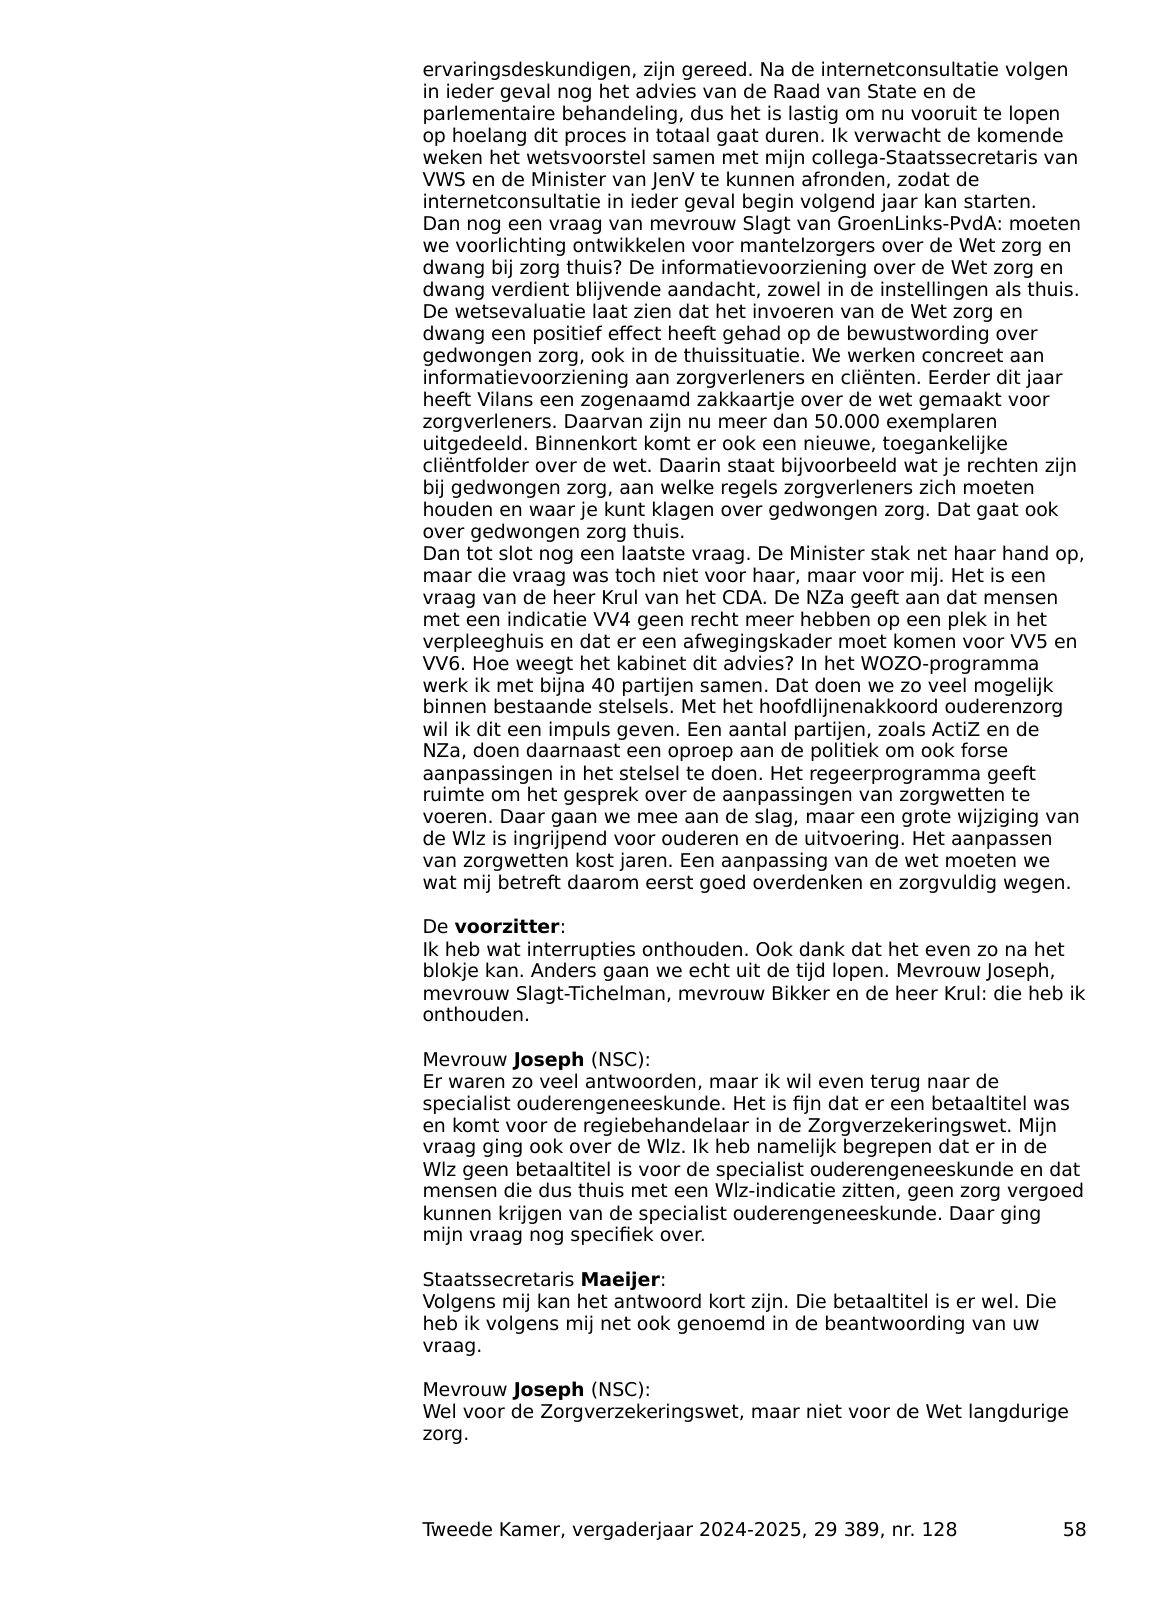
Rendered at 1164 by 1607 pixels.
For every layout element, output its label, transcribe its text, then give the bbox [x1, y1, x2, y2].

text Staatssecretaris Maeijer: [422, 1268, 1087, 1291]
text Ik heb wat interrupties onthouden. Ook dank dat het even zo na het blokje kan. Anders gaan we echt uit de tijd lopen. Mevrouw Joseph, mevrouw Slagt-Tichelman, mevrouw Bikker en de heer Krul: die heb ik onthouden. [422, 938, 1087, 1026]
text Er waren zo veel antwoorden, maar ik wil even terug naar de specialist ouderengeneeskunde. Het is fijn dat er een betaaltitel was en komt voor de regiebehandelaar in de Zorgverzekeringswet. Mijn vraag ging ook over de Wlz. Ik heb namelijk begrepen dat er in de Wlz geen betaaltitel is voor de specialist ouderengeneeskunde en dat mensen die dus thuis met een Wlz-indicatie zitten, geen zorg vergoed kunnen krijgen van de specialist ouderengeneeskunde. Daar ging mijn vraag nog specifiek over. [422, 1071, 1087, 1246]
text Volgens mij kan het antwoord kort zijn. Die betaaltitel is er wel. Die heb ik volgens mij net ook genoemd in de beantwoording van uw vraag. [422, 1291, 1087, 1356]
text Mevrouw Joseph (NSC): [422, 1048, 1087, 1071]
text Wel voor de Zorgverzekeringswet, maar niet voor de Wet langdurige zorg. [422, 1401, 1087, 1444]
text Dan nog een vraag van mevrouw Slagt van GroenLinks-PvdA: moeten we voorlichting ontwikkelen voor mantelzorgers over de Wet zorg en dwang bij zorg thuis? De informatievoorziening over de Wet zorg en dwang verdient blijvende aandacht, zowel in de instellingen als thuis. De wetsevaluatie laat zien dat het invoeren van de Wet zorg en dwang een positief effect heeft gehad op de bewustwording over gedwongen zorg, ook in de thuissituatie. We werken concreet aan informatievoorziening aan zorgverleners en cliënten. Eerder dit jaar heeft Vilans een zogenaamd zakkaartje over de wet gemaakt voor zorgverleners. Daarvan zijn nu meer dan 50.000 exemplaren uitgedeeld. Binnenkort komt er ook een nieuwe, toegankelijke cliëntfolder over de wet. Daarin staat bijvoorbeeld wat je rechten zijn bij gedwongen zorg, aan welke regels zorgverleners zich moeten houden en waar je kunt klagen over gedwongen zorg. Dat gaat ook over gedwongen zorg thuis. [422, 213, 1087, 543]
text Dan tot slot nog een laatste vraag. De Minister stak net haar hand op, maar die vraag was toch niet voor haar, maar voor mij. Het is een vraag van de heer Krul van het CDA. De NZa geeft aan dat mensen met een indicatie VV4 geen recht meer hebben op een plek in het verpleeghuis en dat er een afwegingskader moet komen voor VV5 en VV6. Hoe weegt het kabinet dit advies? In het WOZO-programma werk ik met bijna 40 partijen samen. Dat doen we zo veel mogelijk binnen bestaande stelsels. Met het hoofdlijnenakkoord ouderenzorg wil ik dit een impuls geven. Een aantal partijen, zoals ActiZ en de NZa, doen daarnaast een oproep aan de politiek om ook forse aanpassingen in het stelsel te doen. Het regeerprogramma geeft ruimte om het gesprek over de aanpassingen van zorgwetten te voeren. Daar gaan we mee aan de slag, maar een grote wijziging van de Wlz is ingrijpend voor ouderen en de uitvoering. Het aanpassen van zorgwetten kost jaren. Een aanpassing van de wet moeten we wat mij betreft daarom eerst goed overdenken en zorgvuldig wegen. [422, 543, 1087, 894]
text Mevrouw Joseph (NSC): [422, 1379, 1087, 1401]
text De voorzitter: [422, 916, 1087, 938]
text ervaringsdeskundigen, zijn gereed. Na de internetconsultatie volgen in ieder geval nog het advies van de Raad van State en de parlementaire behandeling, dus het is lastig om nu vooruit te lopen op hoelang dit proces in totaal gaat duren. Ik verwacht de komende weken het wetsvoorstel samen met mijn collega-Staatssecretaris van VWS en de Minister van JenV te kunnen afronden, zodat de internetconsultatie in ieder geval begin volgend jaar kan starten. [422, 59, 1087, 213]
